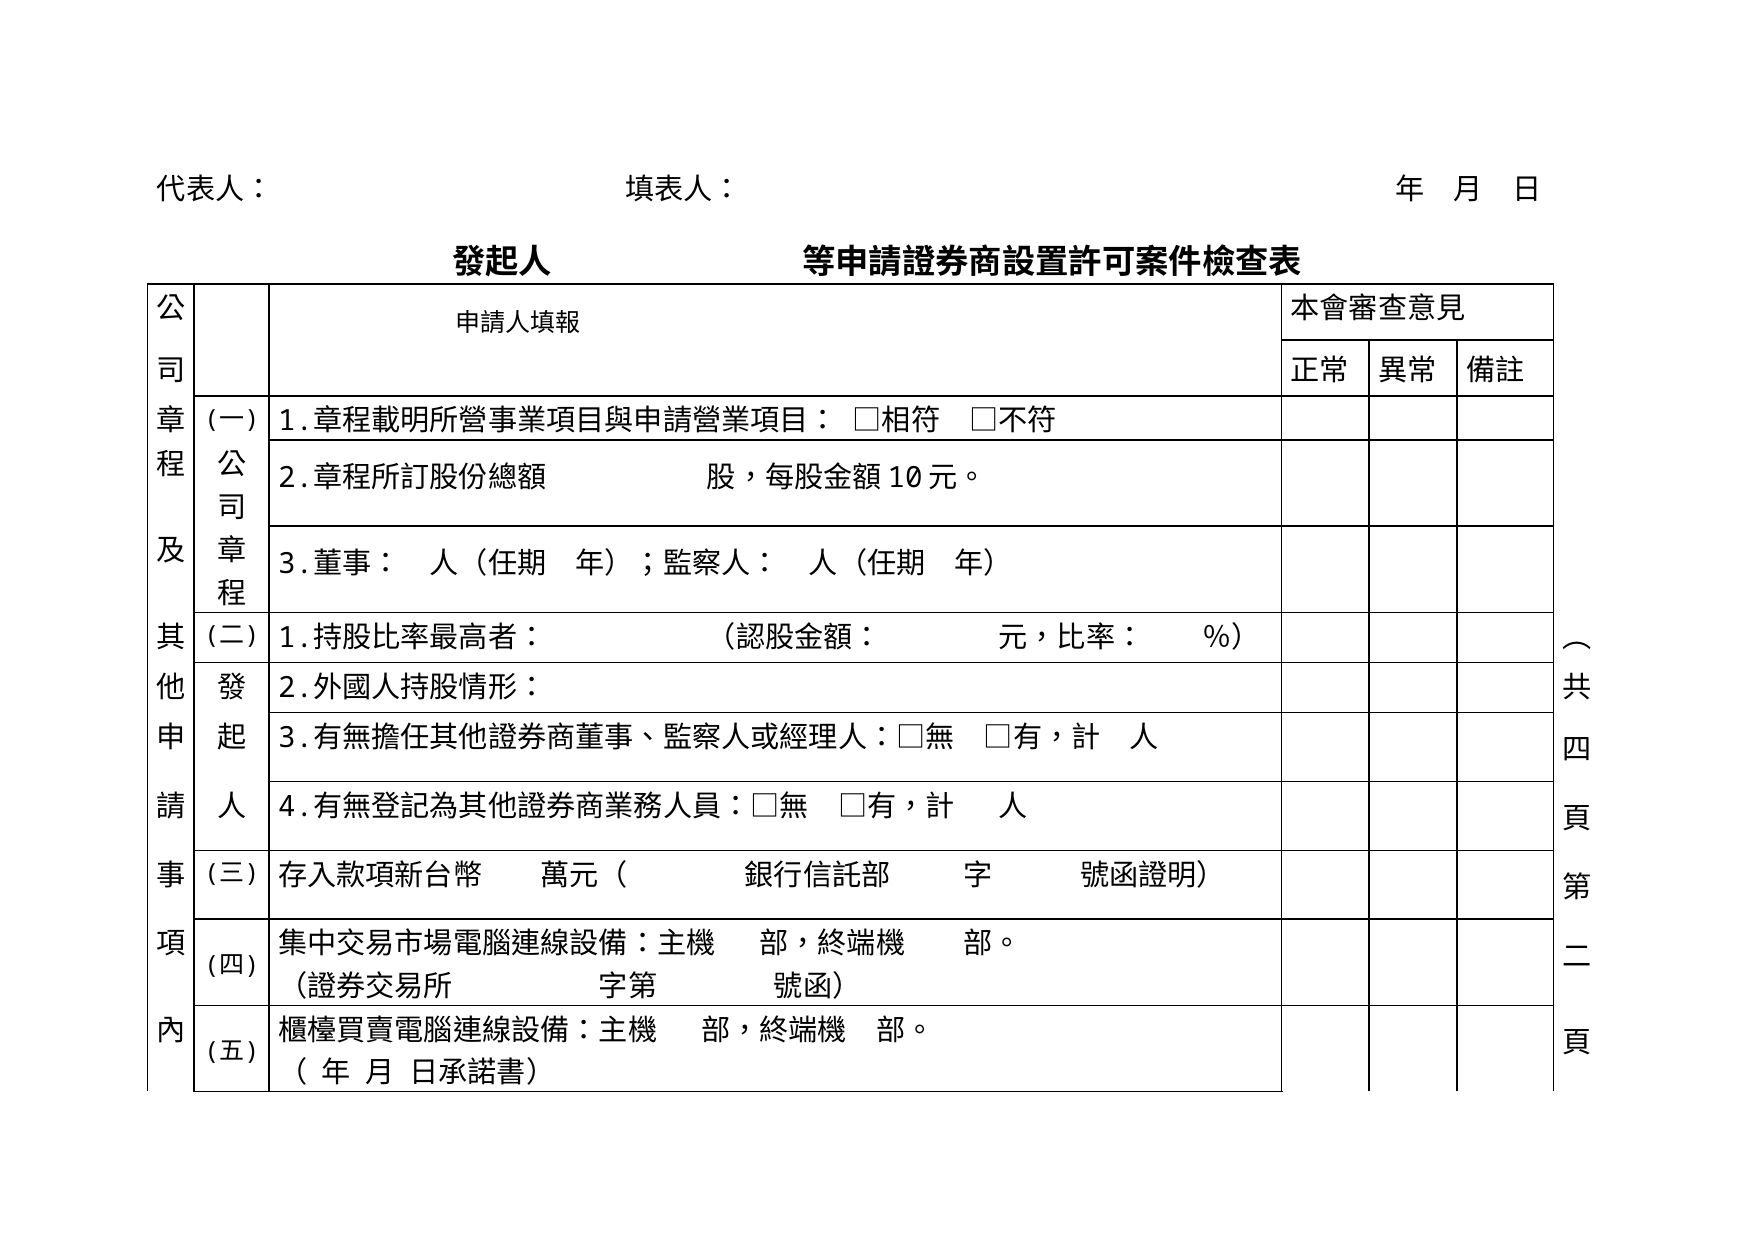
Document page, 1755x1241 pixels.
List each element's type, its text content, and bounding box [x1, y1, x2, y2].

table_cell [1551, 154, 1610, 224]
table_cell [1370, 663, 1456, 712]
table_cell 頁 [1554, 1005, 1612, 1091]
table_cell [1458, 397, 1553, 439]
table_cell (二) [195, 613, 268, 662]
table_cell 存入款項新台幣 萬元（ 銀行信託部 字 號函證明） [270, 851, 1281, 918]
table_cell (四) [195, 920, 268, 1004]
table_cell [1458, 851, 1553, 918]
table_cell 人 [195, 781, 268, 849]
table_header [1554, 283, 1612, 339]
table_header 申請人填報 [270, 285, 1281, 339]
table_cell 集中交易市場電腦連線設備：主機 部，終端機 部。 （證券交易所 字第 號函） [270, 920, 1281, 1004]
table_cell 2.章程所訂股份總額 股，每股金額10元。 [270, 441, 1281, 525]
table_cell [1282, 851, 1368, 918]
table_cell [1282, 782, 1368, 849]
table_cell (一) [195, 397, 268, 439]
table_cell 年 月 日 [1091, 154, 1544, 224]
table_cell [1370, 713, 1456, 781]
table_cell 1.章程載明所營事業項目與申請營業項目： □相符 □不符 [270, 397, 1281, 439]
table_cell 項 [148, 918, 193, 1004]
table_cell 申 [148, 712, 193, 781]
table_cell 頁 [1554, 781, 1612, 849]
table_cell [1554, 525, 1612, 612]
table_cell 程 [148, 439, 193, 525]
table_cell [1282, 1006, 1368, 1091]
table_header [195, 285, 268, 339]
table_cell 公 司 [195, 439, 268, 525]
table_cell [1282, 663, 1368, 712]
table_cell 發 [195, 663, 268, 712]
table_cell 正常 [1282, 341, 1368, 395]
table_cell 填表人： [622, 154, 1091, 224]
table_cell 請 [148, 781, 193, 849]
table_cell [1282, 527, 1368, 612]
table_cell [1458, 920, 1553, 1004]
table_cell 櫃檯買賣電腦連線設備：主機 部，終端機 部。 （ 年 月 日承諾書） [270, 1006, 1281, 1091]
table_cell [148, 154, 154, 224]
table_cell 3.董事： 人（任期 年）；監察人： 人（任期 年） [270, 527, 1281, 612]
table_cell [1370, 613, 1456, 662]
table_cell (三) [195, 851, 268, 918]
table_cell [1458, 782, 1553, 849]
table_cell [1458, 613, 1553, 662]
table_cell [1282, 441, 1368, 525]
table_cell [1544, 154, 1551, 224]
table_cell [1370, 851, 1456, 918]
table_cell [1282, 613, 1368, 662]
table_cell [1370, 920, 1456, 1004]
table_cell 1.持股比率最高者： （認股金額： 元，比率： ％） [270, 613, 1281, 662]
table_cell ︵ [1554, 612, 1612, 662]
table_cell 起 [195, 712, 268, 781]
table_cell [1282, 713, 1368, 781]
table_cell [1370, 441, 1456, 525]
table_cell 章 程 [195, 525, 268, 612]
table_cell 其 [148, 612, 193, 662]
table_cell 代表人： [154, 154, 622, 224]
table_cell 內 [148, 1005, 193, 1091]
table_cell [1554, 395, 1612, 439]
table_cell 共 [1554, 662, 1612, 712]
table_cell 3.有無擔任其他證券商董事、監察人或經理人：□無 □有，計 人 [270, 713, 1281, 781]
table_cell 他 [148, 662, 193, 712]
table_cell 二 [1554, 918, 1612, 1004]
table_cell [1370, 397, 1456, 439]
table_cell [1458, 713, 1553, 781]
table_cell 司 [148, 339, 193, 395]
table_cell [1458, 441, 1553, 525]
table_cell [195, 339, 268, 395]
table_cell [1458, 527, 1553, 612]
table_cell 事 [148, 850, 193, 918]
table_cell [1554, 439, 1612, 525]
table_header 公 [148, 285, 193, 339]
table_header 本會審查意見 [1282, 285, 1553, 339]
table_cell 章 [148, 395, 193, 439]
table_cell 異常 [1370, 341, 1456, 395]
table_cell [1282, 397, 1368, 439]
table_cell [270, 339, 1281, 395]
table_cell 2.外國人持股情形： [270, 663, 1281, 712]
table_cell (五) [195, 1006, 268, 1091]
table_cell [1370, 527, 1456, 612]
table_cell 4.有無登記為其他證券商業務人員：□無 □有，計 人 [270, 782, 1281, 849]
table_cell [1554, 339, 1612, 395]
table_cell 四 [1554, 712, 1612, 781]
table_cell [1458, 663, 1553, 712]
table_cell 及 [148, 525, 193, 612]
table_cell [1370, 1006, 1456, 1091]
table_cell 第 [1554, 850, 1612, 918]
table_cell 備註 [1458, 341, 1553, 395]
table_cell [1282, 920, 1368, 1004]
table_cell [1370, 782, 1456, 849]
text 發起人 等申請證券商設置許可案件檢查表 [148, 235, 1606, 283]
table_cell [1458, 1006, 1553, 1091]
